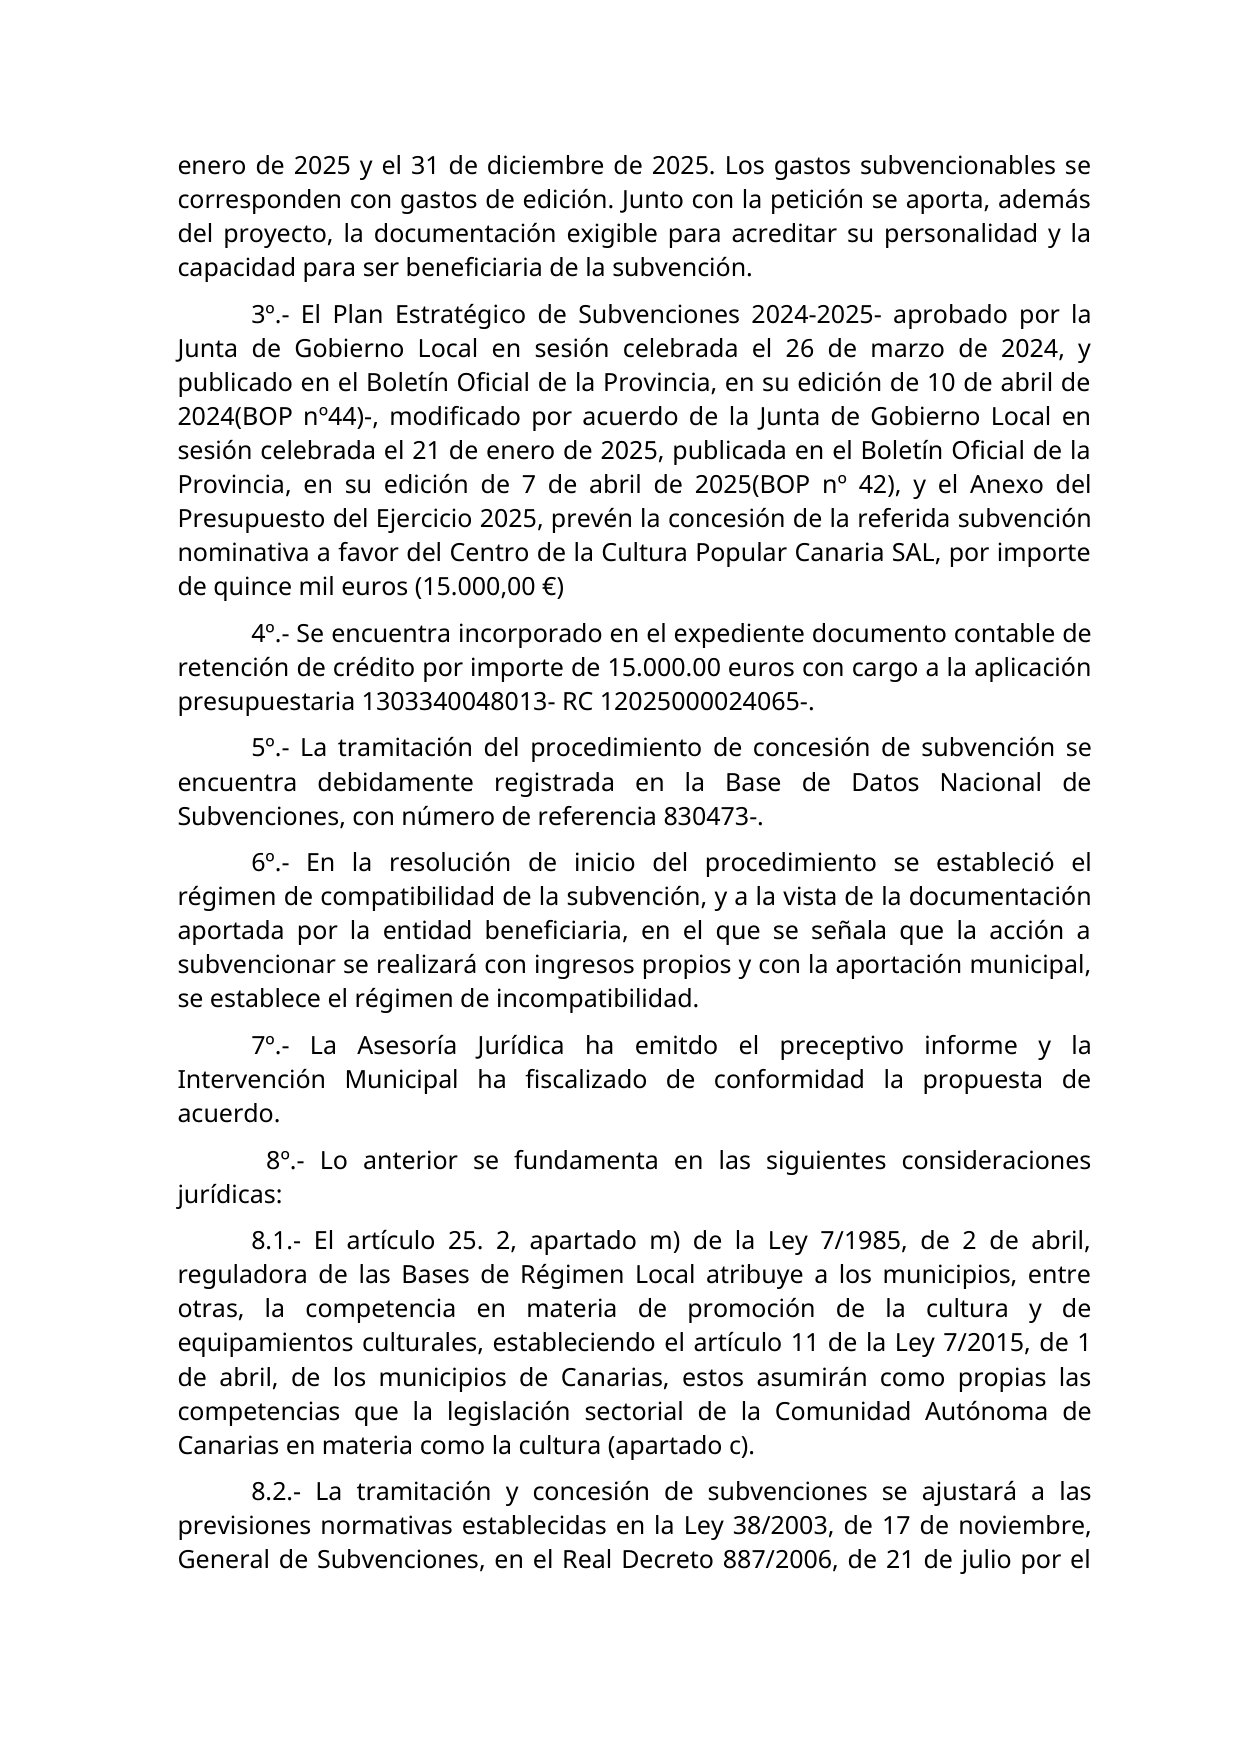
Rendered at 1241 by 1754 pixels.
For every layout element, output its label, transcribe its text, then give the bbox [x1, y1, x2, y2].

text 3º.- El Plan Estratégico de Subvenciones 2024-2025- aprobado por la Junta de Gobierno Local en sesión celebrada el 26 de marzo de 2024, y publicado en el Boletín Oficial de la Provincia, en su edición de 10 de abril de 2024(BOP nº44)-, modificado por acuerdo de la Junta de Gobierno Local en sesión celebrada el 21 de enero de 2025, publicada en el Boletín Oficial de la Provincia, en su edición de 7 de abril de 2025(BOP nº 42), y el Anexo del Presupuesto del Ejercicio 2025, prevén la concesión de la referida subvención nominativa a favor del Centro de la Cultura Popular Canaria SAL, por importe de quince mil euros (15.000,00 €) [177, 296, 1093, 603]
text 8.2.- La tramitación y concesión de subvenciones se ajustará a las previsiones normativas establecidas en la Ley 38/2003, de 17 de noviembre, General de Subvenciones, en el Real Decreto 887/2006, de 21 de julio por el [177, 1474, 1093, 1576]
text 7º.- La Asesoría Jurídica ha emitdo el preceptivo informe y la Intervención Municipal ha fiscalizado de conformidad la propuesta de acuerdo. [177, 1028, 1093, 1130]
text 4º.- Se encuentra incorporado en el expediente documento contable de retención de crédito por importe de 15.000.00 euros con cargo a la aplicación presupuestaria 1303340048013- RC 12025000024065-. [177, 615, 1093, 718]
text 8.1.- El artículo 25. 2, apartado m) de la Ley 7/1985, de 2 de abril, reguladora de las Bases de Régimen Local atribuye a los municipios, entre otras, la competencia en materia de promoción de la cultura y de equipamientos culturales, estableciendo el artículo 11 de la Ley 7/2015, de 1 de abril, de los municipios de Canarias, estos asumirán como propias las competencias que la legislación sectorial de la Comunidad Autónoma de Canarias en materia como la cultura (apartado c). [177, 1223, 1093, 1461]
text 5º.- La tramitación del procedimiento de concesión de subvención se encuentra debidamente registrada en la Base de Datos Nacional de Subvenciones, con número de referencia 830473-. [177, 730, 1093, 832]
text enero de 2025 y el 31 de diciembre de 2025. Los gastos subvencionables se corresponden con gastos de edición. Junto con la petición se aporta, además del proyecto, la documentación exigible para acreditar su personalidad y la capacidad para ser beneficiaria de la subvención. [177, 148, 1093, 284]
text 6º.- En la resolución de inicio del procedimiento se estableció el régimen de compatibilidad de la subvención, y a la vista de la documentación aportada por la entidad beneficiaria, en el que se señala que la acción a subvencionar se realizará con ingresos propios y con la aportación municipal, se establece el régimen de incompatibilidad. [177, 845, 1093, 1015]
text 8º.- Lo anterior se fundamenta en las siguientes consideraciones jurídicas: [177, 1142, 1093, 1210]
